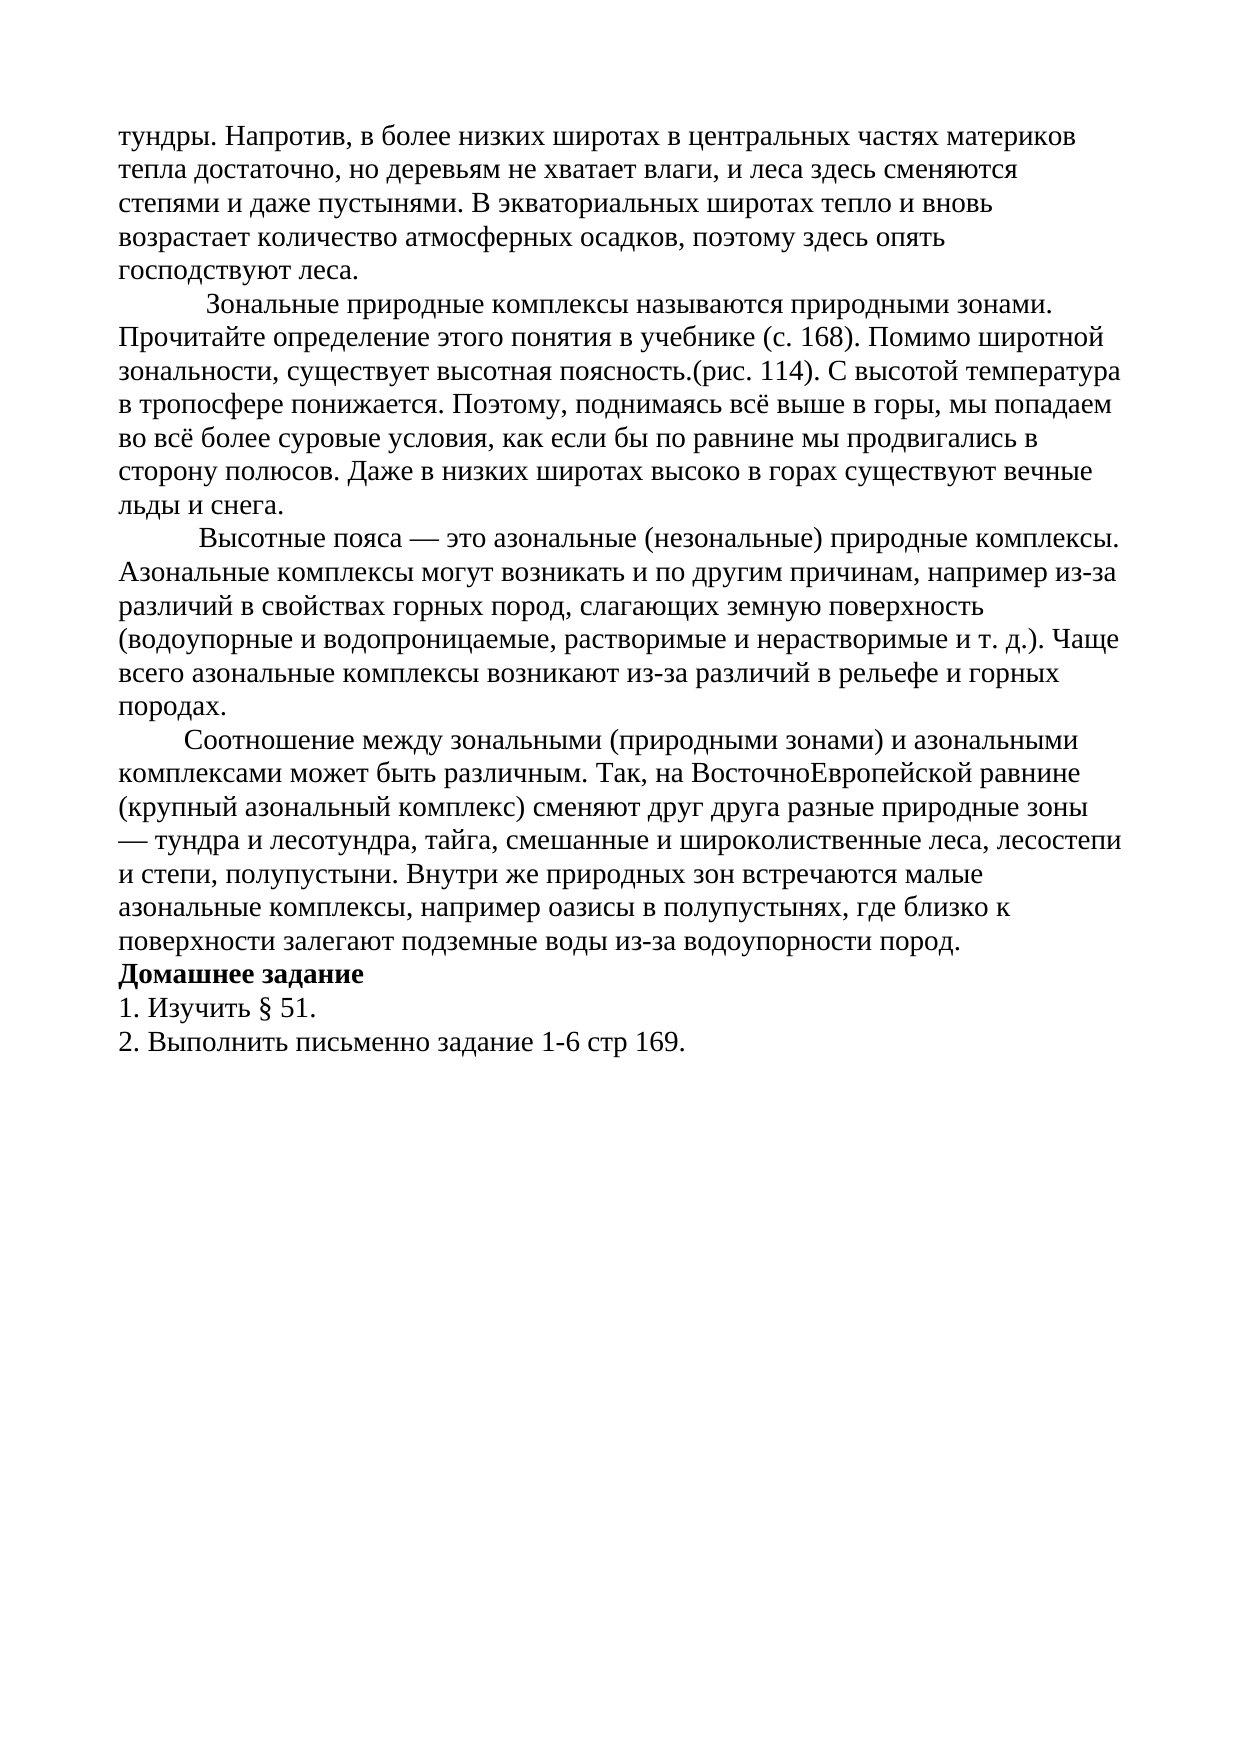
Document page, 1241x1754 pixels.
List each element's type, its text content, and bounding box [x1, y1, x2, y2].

text тундры. Напротив, в более низких широтах в центральных частях материков тепла достаточно, но деревьям не хватает влаги, и леса здесь сменяются степями и даже пустынями. В экваториальных широтах тепло и вновь возрастает количество атмосферных осадков, поэтому здесь опять господствуют леса. [118, 118, 1122, 286]
text Соотношение между зональными (природными зонами) и азональными комплексами может быть различным. Так, на ВосточноЕвропейской равнине (крупный азональный комплекс) сменяют друг друга разные природные зоны — тундра и лесотундра, тайга, смешанные и широколиственные леса, лесостепи и степи, полупустыни. Внутри же природных зон встречаются малые азональные комплексы, например оазисы в полупустынях, где близко к поверхности залегают подземные воды из-за водоупорности пород. [118, 722, 1122, 957]
text Высотные пояса — это азональные (незональные) природные комплексы. Азональные комплексы могут возникать и по другим причинам, например из-за различий в свойствах горных пород, слагающих земную поверхность (водоупорные и водопроницаемые, растворимые и нерастворимые и т. д.). Чаще всего азональные комплексы возникают из-за различий в рельефе и горных породах. [118, 521, 1122, 722]
text 2. Выполнить письменно задание 1-6 стр 169. [118, 1024, 1122, 1057]
text Зональные природные комплексы называются природными зонами. Прочитайте определение этого понятия в учебнике (с. 168). Помимо широтной зональности, существует высотная поясность.(рис. 114). С высотой температура в тропосфере понижается. Поэтому, поднимаясь всё выше в горы, мы попадаем во всё более суровые условия, как если бы по равнине мы продвигались в сторону полюсов. Даже в низких широтах высоко в горах существуют вечные льды и снега. [118, 286, 1122, 521]
text 1. Изучить § 51. [118, 990, 1122, 1024]
text Домашнее задание [118, 957, 1122, 990]
